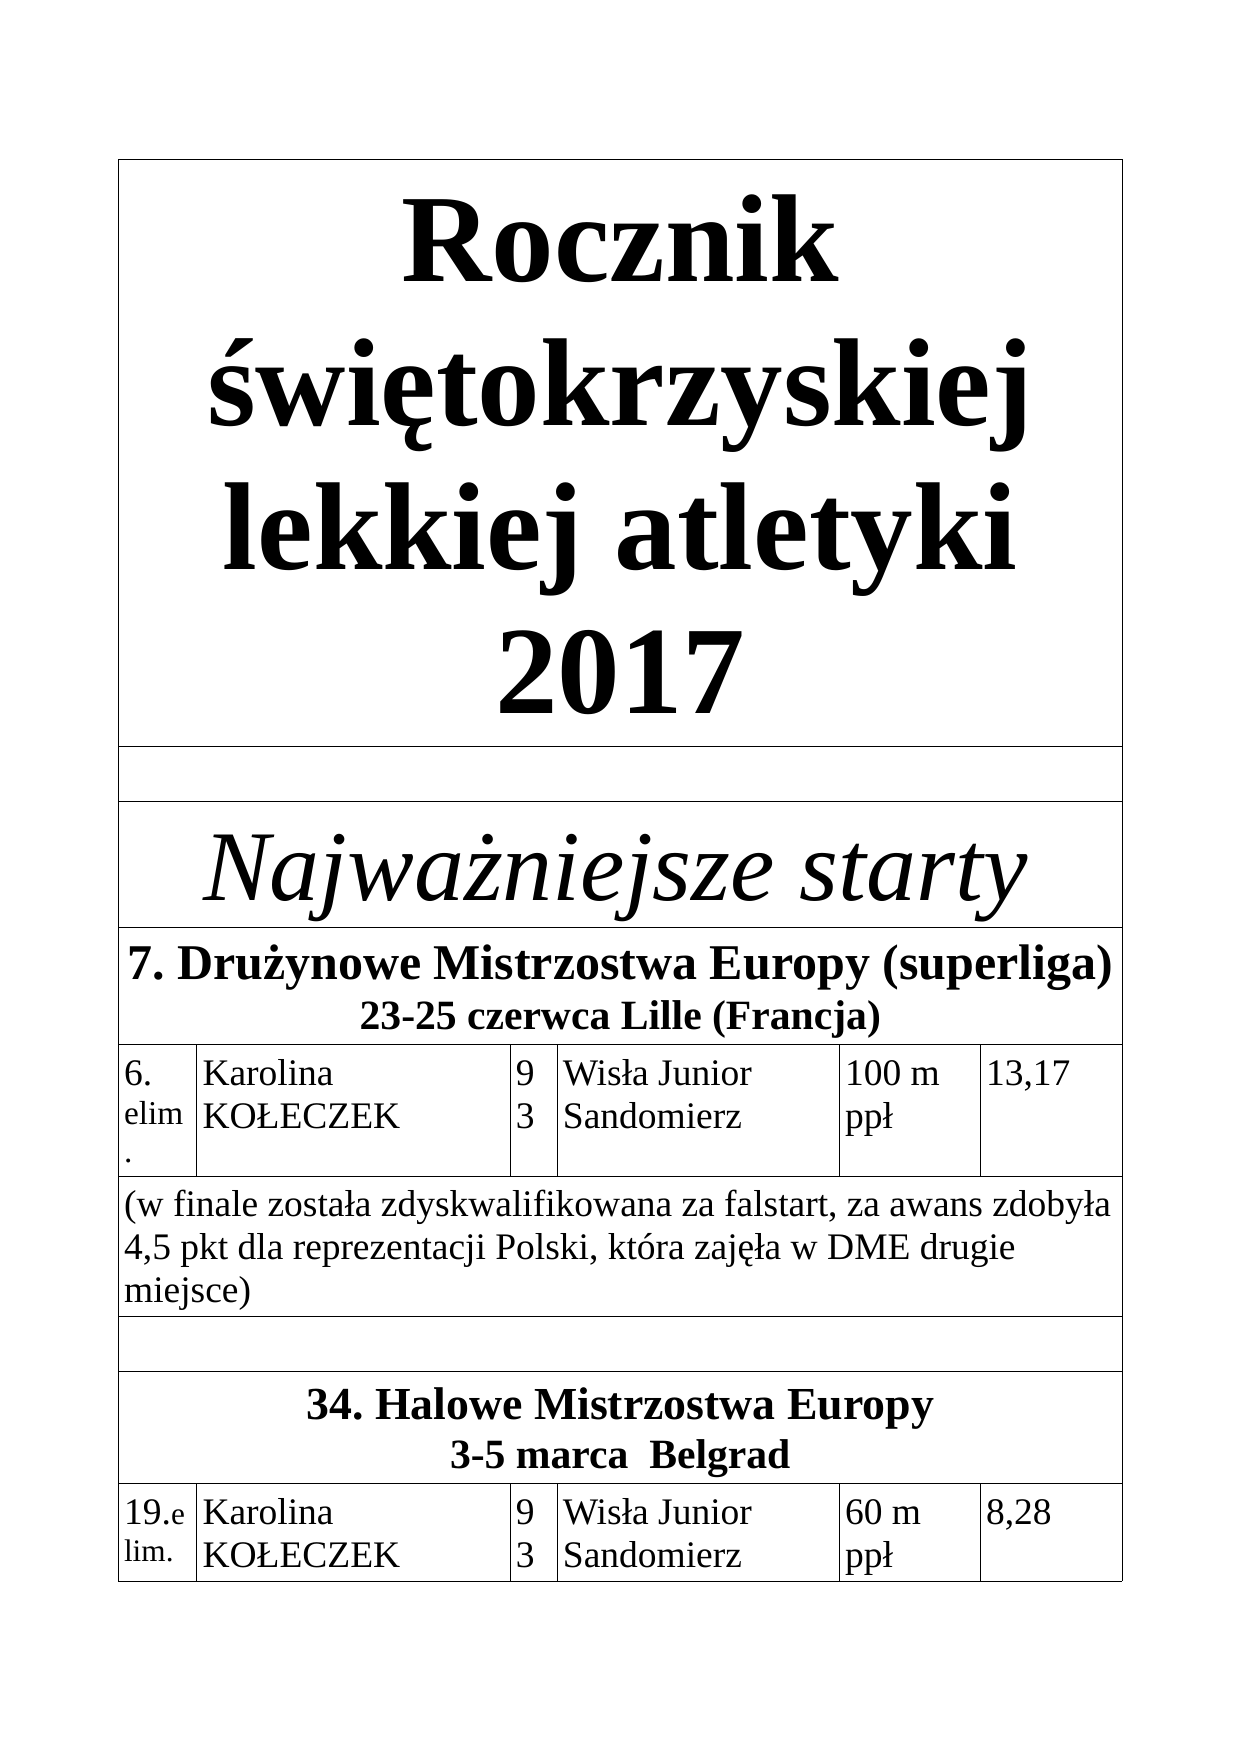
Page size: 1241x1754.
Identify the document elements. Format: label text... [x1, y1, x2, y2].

table_cell (w finale została zdyskwalifikowana za falstart, za awans zdobyła 4,5 pkt dla reprezentacji Polski, która zajęła w DME drugie miejsce) [119, 1177, 1122, 1316]
table_header Rocznik świętokrzyskiej lekkiej atletyki 2017 [119, 160, 1122, 746]
table_cell 6. elim. [119, 1045, 196, 1176]
table_cell 34. Halowe Mistrzostwa Europy 3-5 marca Belgrad [119, 1372, 1122, 1483]
table_cell Karolina KOŁECZEK [197, 1484, 510, 1581]
table_cell 93 [511, 1045, 557, 1176]
table_cell [119, 747, 1122, 801]
table_cell Wisła Junior Sandomierz [558, 1045, 839, 1176]
table_cell Karolina KOŁECZEK [197, 1045, 510, 1176]
table_cell 93 [511, 1484, 557, 1581]
table_cell 8,28 [981, 1484, 1122, 1581]
table_cell 60 m ppł [840, 1484, 980, 1581]
table_cell Najważniejsze starty [119, 802, 1122, 927]
table_cell [119, 1317, 1122, 1371]
table_cell 7. Drużynowe Mistrzostwa Europy (superliga) 23-25 czerwca Lille (Francja) [119, 928, 1122, 1044]
table_cell 19.elim. [119, 1484, 196, 1581]
table_cell 13,17 [981, 1045, 1122, 1176]
table_cell Wisła Junior Sandomierz [558, 1484, 839, 1581]
table_cell 100 m ppł [840, 1045, 980, 1176]
